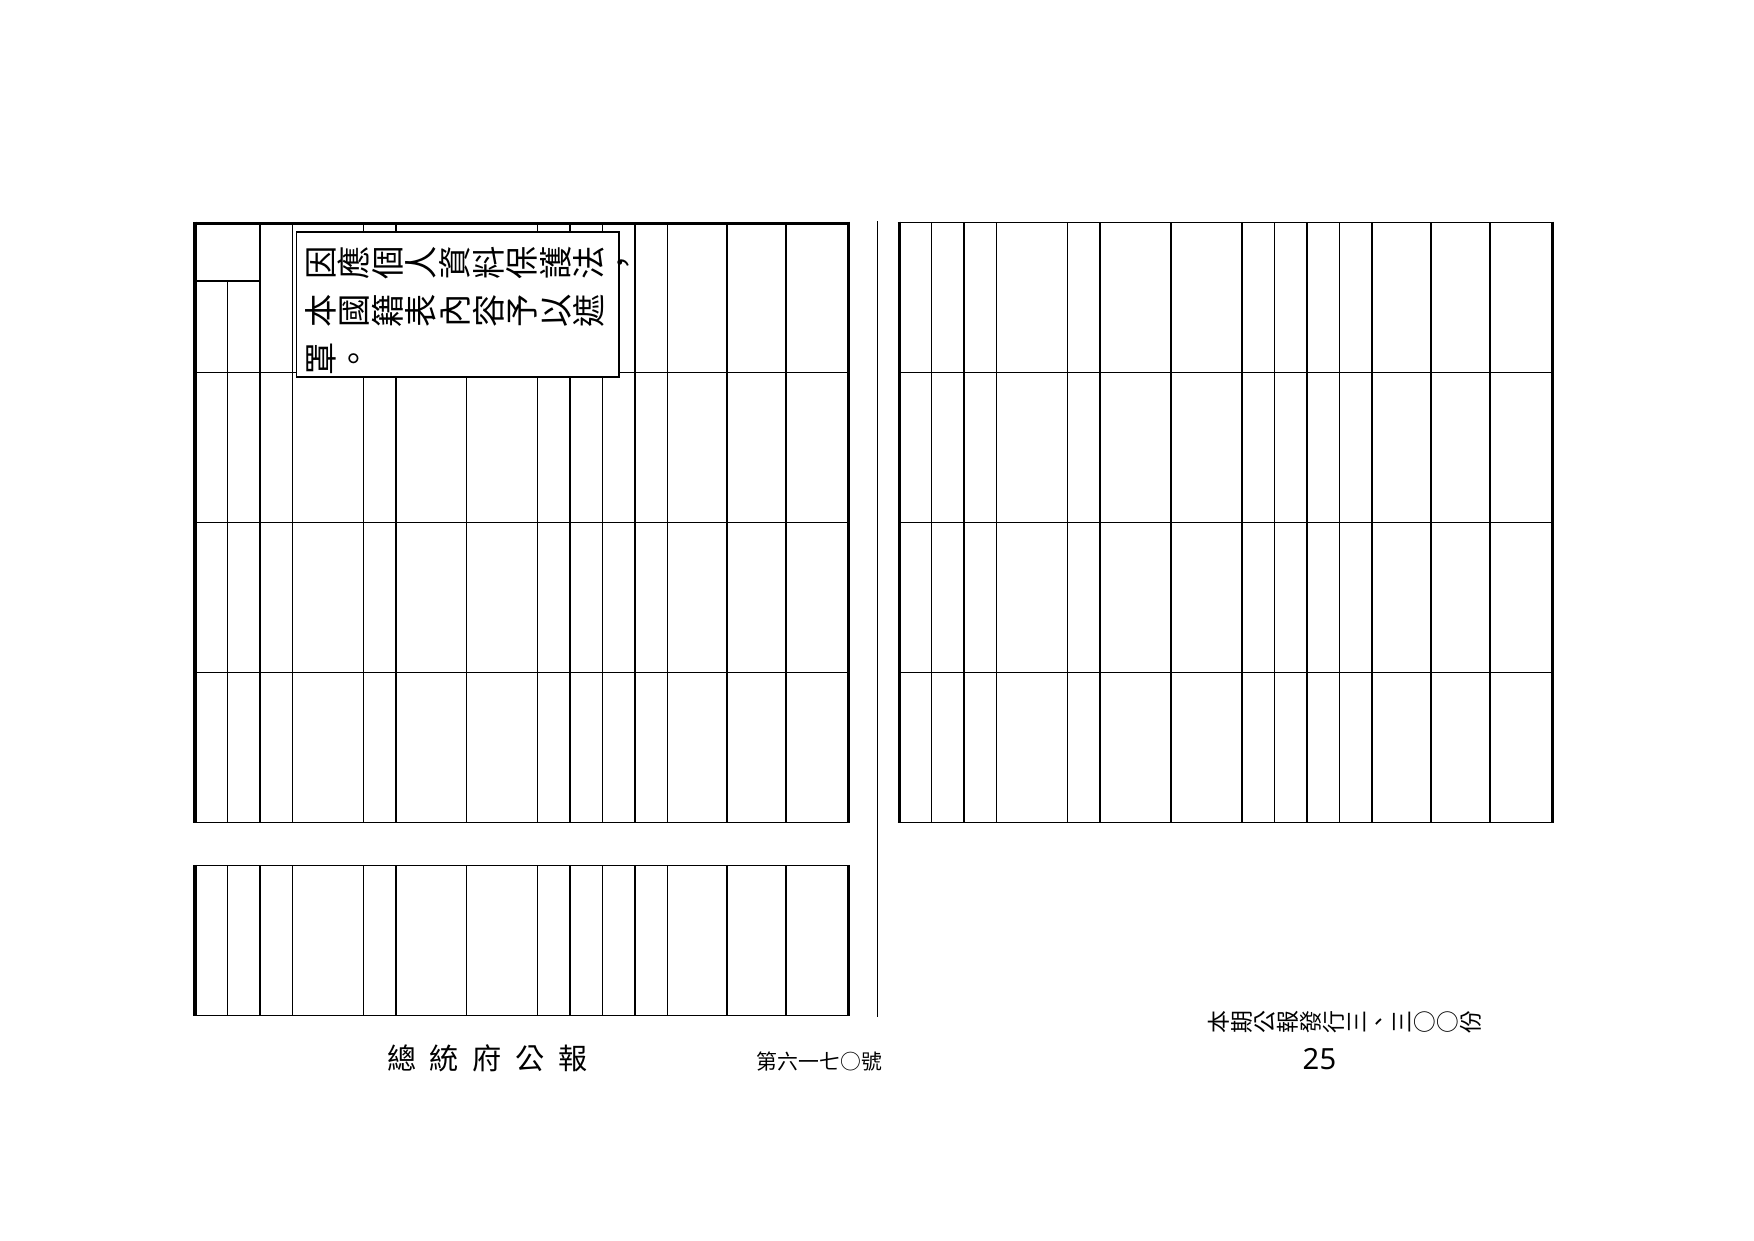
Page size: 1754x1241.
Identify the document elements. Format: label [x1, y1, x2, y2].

table_cell [1340, 373, 1371, 522]
table_cell [261, 373, 292, 522]
table_header [467, 866, 490, 1015]
table_cell [1147, 673, 1170, 822]
table_cell [467, 378, 490, 522]
table_cell [397, 673, 419, 822]
table_cell [514, 523, 537, 672]
table_cell [261, 523, 292, 672]
table_cell [816, 673, 847, 822]
table_cell [1218, 673, 1241, 822]
table_cell [490, 523, 514, 672]
table_header [728, 866, 756, 1015]
table_cell [1243, 673, 1274, 822]
table_cell [1432, 523, 1461, 672]
table_cell [1068, 373, 1099, 522]
table_header [787, 866, 816, 1015]
table_cell [1101, 373, 1123, 522]
table_cell [1195, 673, 1218, 822]
table_cell [1308, 673, 1339, 822]
table_cell [901, 523, 931, 672]
table_cell [965, 673, 996, 822]
table_cell [1243, 223, 1274, 372]
table_cell [1243, 523, 1274, 672]
table_cell [364, 673, 395, 822]
table_cell [787, 523, 816, 672]
table_cell [1218, 223, 1241, 372]
table_header [728, 225, 785, 372]
table_cell [1020, 223, 1044, 372]
table_cell [571, 523, 602, 672]
table_cell [197, 673, 227, 822]
table_cell [538, 523, 569, 672]
table_cell [787, 373, 816, 522]
table_cell [419, 673, 443, 822]
table_header [293, 225, 363, 372]
table_cell [316, 523, 339, 672]
table_header [668, 866, 697, 1015]
table_cell [443, 523, 466, 672]
table_cell [340, 673, 363, 822]
table_cell [514, 673, 537, 822]
table_cell [1147, 223, 1170, 372]
table_cell [901, 373, 931, 522]
table_cell [1491, 673, 1520, 822]
table_cell [340, 523, 363, 672]
table_cell [261, 673, 292, 822]
table_cell [1172, 523, 1194, 672]
table_header [538, 866, 569, 1015]
table_cell [728, 373, 756, 522]
table_cell [571, 673, 602, 822]
table_cell [316, 378, 339, 522]
table_cell [816, 523, 847, 672]
table_cell [571, 378, 602, 522]
table_cell [1124, 223, 1147, 372]
table_cell [1044, 373, 1067, 522]
table_cell [1373, 373, 1401, 522]
table_header [603, 866, 634, 1015]
table_cell [228, 523, 259, 672]
table_cell [1068, 523, 1099, 672]
table_cell [1340, 673, 1371, 822]
table_cell [419, 523, 443, 672]
table_cell [1275, 373, 1306, 522]
table_header [514, 866, 537, 1015]
table_header [293, 866, 316, 1015]
table_cell [603, 673, 634, 822]
table_cell [228, 673, 259, 822]
table_cell [1068, 223, 1099, 372]
table_cell [1218, 373, 1241, 522]
table_cell [1520, 223, 1551, 372]
table_header [443, 866, 466, 1015]
table_cell [197, 523, 227, 672]
table_cell [1520, 673, 1551, 822]
table_cell [1275, 673, 1306, 822]
table_header [816, 866, 847, 1015]
table_header [364, 866, 395, 1015]
table_cell [636, 523, 667, 672]
table_cell [1308, 223, 1339, 372]
table_cell [1432, 373, 1461, 522]
table_cell [1195, 523, 1218, 672]
table_cell [1461, 673, 1489, 822]
table_cell [1275, 223, 1306, 372]
table_cell [932, 223, 963, 372]
table_header [697, 866, 726, 1015]
table_cell [965, 223, 996, 372]
table_cell [901, 223, 931, 372]
table_cell [697, 673, 726, 822]
table_header [197, 866, 227, 1015]
table_cell [1147, 523, 1170, 672]
table_cell [997, 673, 1020, 822]
table_cell [1101, 673, 1123, 822]
table_cell [538, 673, 569, 822]
table_cell [965, 373, 996, 522]
table_cell [1195, 373, 1218, 522]
table_cell [490, 673, 514, 822]
table_header [571, 225, 602, 231]
table_cell [1401, 673, 1430, 822]
table_header [636, 225, 667, 372]
table_header [636, 866, 667, 1015]
table_cell [1044, 223, 1067, 372]
table_cell [697, 523, 726, 672]
table_cell [1044, 673, 1067, 822]
table_header [197, 225, 259, 280]
table_cell [901, 673, 931, 822]
table_cell [364, 523, 395, 672]
table_cell [1520, 373, 1551, 522]
table_cell [997, 223, 1020, 372]
table_cell [1340, 223, 1371, 372]
table_cell [932, 373, 963, 522]
table_cell [787, 673, 816, 822]
table_cell [419, 378, 443, 522]
table_cell [1401, 223, 1430, 372]
table_header [364, 225, 395, 231]
table_cell [1491, 223, 1520, 372]
table_cell [364, 378, 395, 522]
table_cell [756, 373, 785, 522]
table_cell [1308, 523, 1339, 672]
table_header [490, 866, 514, 1015]
table_cell [1101, 223, 1123, 372]
table_header [316, 866, 339, 1015]
table_cell [756, 673, 785, 822]
table_cell [443, 673, 466, 822]
table_cell [293, 523, 316, 672]
table_header [603, 225, 634, 372]
table_cell [1401, 523, 1430, 672]
table_cell [1491, 373, 1520, 522]
table_header [261, 866, 292, 1015]
table_cell [668, 673, 697, 822]
table_cell [932, 523, 963, 672]
table_cell [340, 378, 363, 522]
table_cell [1275, 523, 1306, 672]
table_cell [1340, 523, 1371, 672]
table_cell [1373, 223, 1401, 372]
table_cell [603, 373, 634, 522]
table_cell [397, 378, 419, 522]
table_cell [1147, 373, 1170, 522]
table_cell [538, 378, 569, 522]
table_cell [1172, 673, 1194, 822]
table_cell [1172, 223, 1194, 372]
table_cell [1020, 373, 1044, 522]
table_cell [1432, 223, 1461, 372]
table_header [571, 866, 602, 1015]
table_cell [293, 373, 316, 522]
table_cell [1373, 523, 1401, 672]
table_cell [1491, 523, 1520, 672]
table_cell [1432, 673, 1461, 822]
table_cell [668, 373, 697, 522]
table_cell [443, 378, 466, 522]
table_cell [1461, 523, 1489, 672]
table_cell [1068, 673, 1099, 822]
table_cell [756, 523, 785, 672]
table_cell [228, 282, 259, 372]
table_header [397, 225, 537, 231]
table_cell [1195, 223, 1218, 372]
table_cell [1172, 373, 1194, 522]
table_cell [1308, 373, 1339, 522]
table_cell [293, 673, 316, 822]
table_cell [228, 373, 259, 522]
table_cell [1218, 523, 1241, 672]
table_cell [1124, 523, 1147, 672]
table_cell [1124, 373, 1147, 522]
table_cell [490, 378, 514, 522]
table_header [397, 866, 419, 1015]
table_cell [636, 673, 667, 822]
table_cell [816, 373, 847, 522]
table_cell [1124, 673, 1147, 822]
table_header [261, 225, 292, 372]
table_cell [397, 523, 419, 672]
table_cell [1520, 523, 1551, 672]
table_cell [668, 523, 697, 672]
table_cell [697, 373, 726, 522]
table_cell [1020, 523, 1044, 672]
table_header [538, 225, 569, 231]
table_cell [1461, 373, 1489, 522]
table_cell [1401, 373, 1430, 522]
table_header [787, 225, 847, 372]
table_cell [467, 673, 490, 822]
table_cell [1373, 673, 1401, 822]
table_cell [1243, 373, 1274, 522]
table_cell [932, 673, 963, 822]
table_header [419, 866, 443, 1015]
table_cell [197, 373, 227, 522]
table_cell [1461, 223, 1489, 372]
table_header [668, 225, 726, 372]
table_cell [603, 523, 634, 672]
table_cell [1044, 523, 1067, 672]
table_cell [728, 523, 756, 672]
table_cell [965, 523, 996, 672]
table_header [340, 866, 363, 1015]
table_cell [467, 523, 490, 672]
table_cell [316, 673, 339, 822]
table_cell [728, 673, 756, 822]
table_cell [636, 373, 667, 522]
table_header [228, 866, 259, 1015]
table_cell [197, 282, 227, 372]
table_cell [514, 378, 537, 522]
table_cell [1020, 673, 1044, 822]
table_cell [997, 373, 1020, 522]
table_cell [997, 523, 1020, 672]
table_cell [1101, 523, 1123, 672]
table_header [756, 866, 785, 1015]
